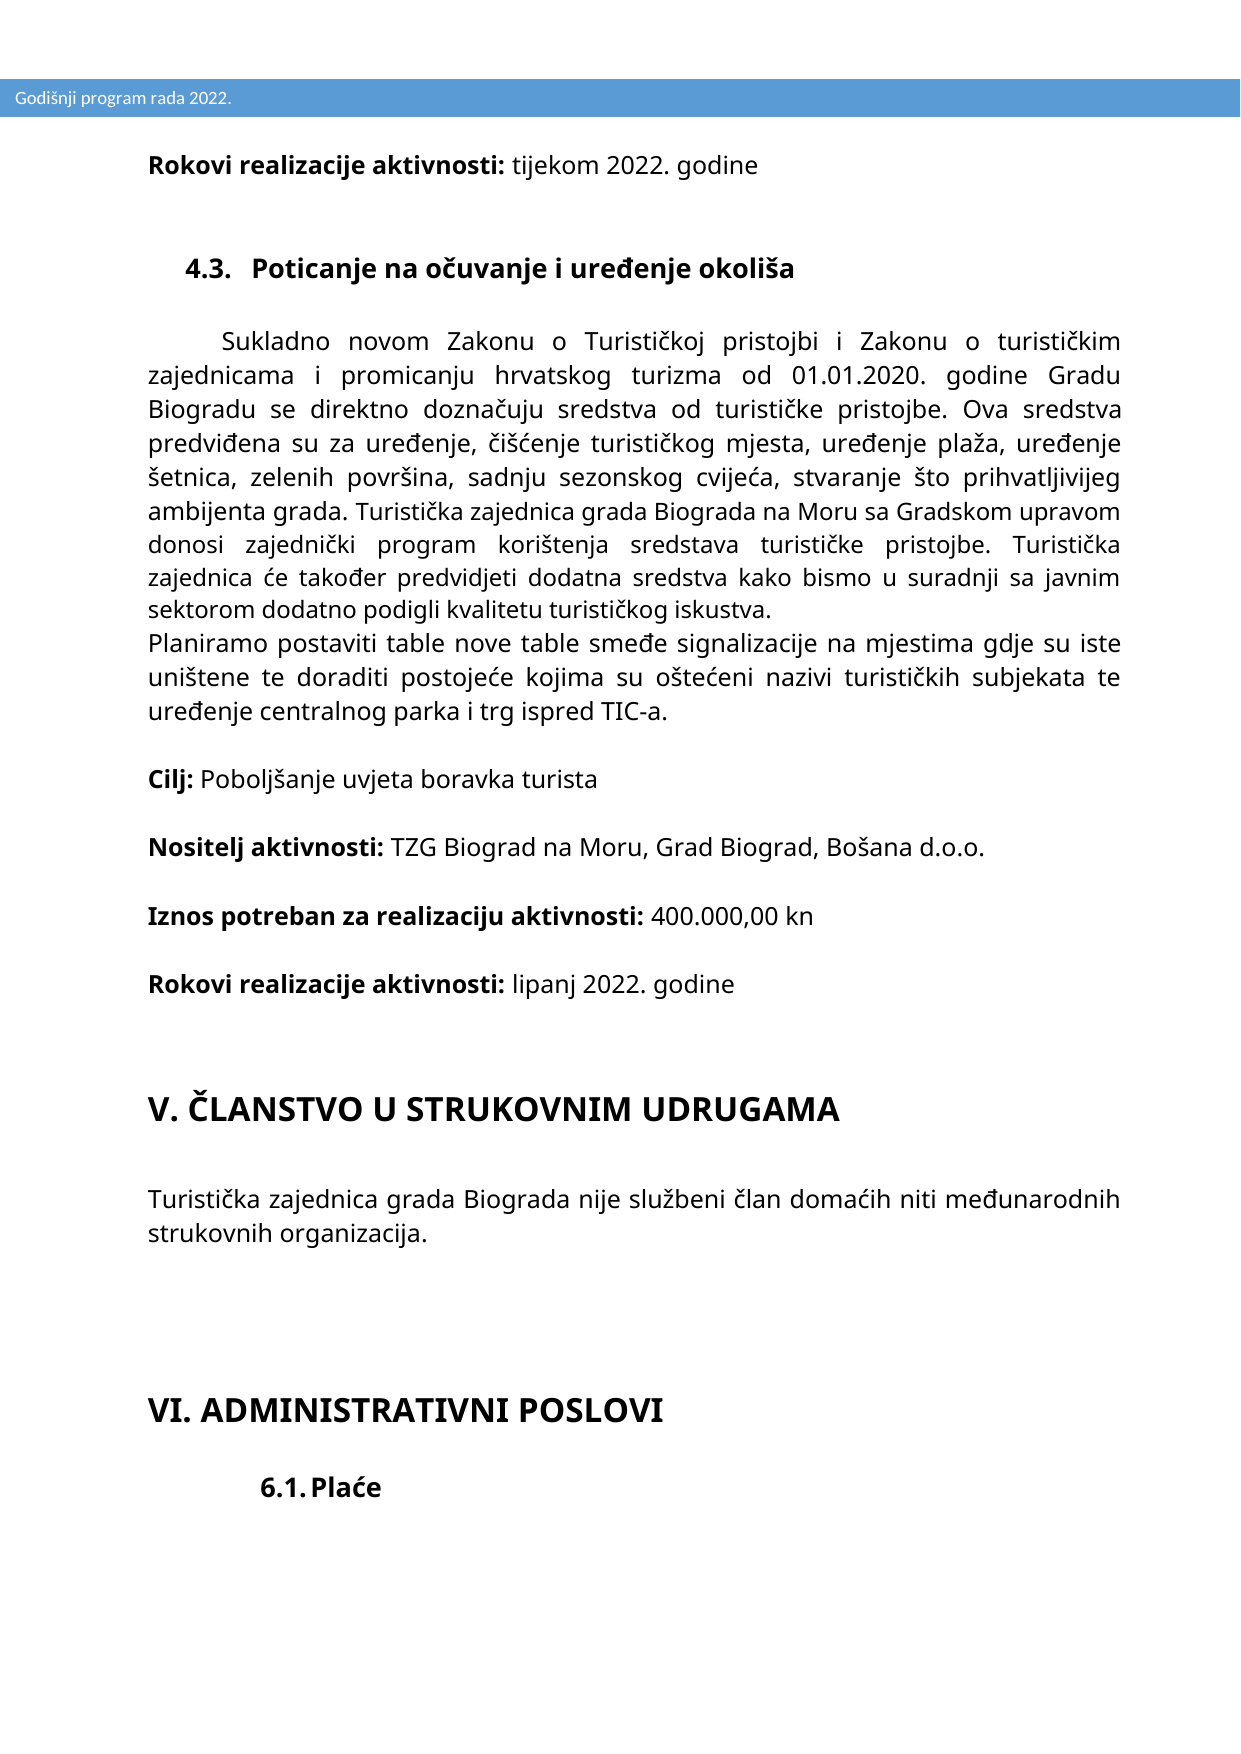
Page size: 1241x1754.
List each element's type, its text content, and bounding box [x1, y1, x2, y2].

list Plaće [260, 1469, 1122, 1506]
text V. ČLANSTVO U STRUKOVNIM UDRUGAMA [148, 1086, 1122, 1131]
text Rokovi realizacije aktivnosti: lipanj 2022. godine [148, 966, 1122, 1000]
text Nositelj aktivnosti: TZG Biograd na Moru, Grad Biograd, Bošana d.o.o. [148, 830, 1122, 864]
text Rokovi realizacije aktivnosti: tijekom 2022. godine [148, 148, 1122, 182]
text Planiramo postaviti table nove table smeđe signalizacije na mjestima gdje su iste uništene te doraditi postojeće kojima su oštećeni nazivi turističkih subjekata te uređenje centralnog parka i trg ispred TIC-a. [148, 626, 1122, 728]
text Iznos potreban za realizaciju aktivnosti: 400.000,00 kn [148, 898, 1122, 932]
list Poticanje na očuvanje i uređenje okoliša [185, 250, 1122, 287]
text Cilj: Poboljšanje uvjeta boravka turista [148, 762, 1122, 796]
text VI. ADMINISTRATIVNI POSLOVI [148, 1386, 1122, 1432]
text Sukladno novom Zakonu o Turističkoj pristojbi i Zakonu o turističkim zajednicama i promicanju hrvatskog turizma od 01.01.2020. godine Gradu Biogradu se direktno doznačuju sredstva od turističke pristojbe. Ova sredstva predviđena su za uređenje, čišćenje turističkog mjesta, uređenje plaža, uređenje šetnica, zelenih površina, sadnju sezonskog cvijeća, stvaranje što prihvatljivijeg ambijenta grada. Turistička zajednica grada Biograda na Moru sa Gradskom upravom donosi zajednički program korištenja sredstava turističke pristojbe. Turistička zajednica će također predvidjeti dodatna sredstva kako bismo u suradnji sa javnim sektorom dodatno podigli kvalitetu turističkog iskustva. [148, 323, 1122, 626]
text Turistička zajednica grada Biograda nije službeni član domaćih niti međunarodnih strukovnih organizacija. [148, 1182, 1122, 1250]
